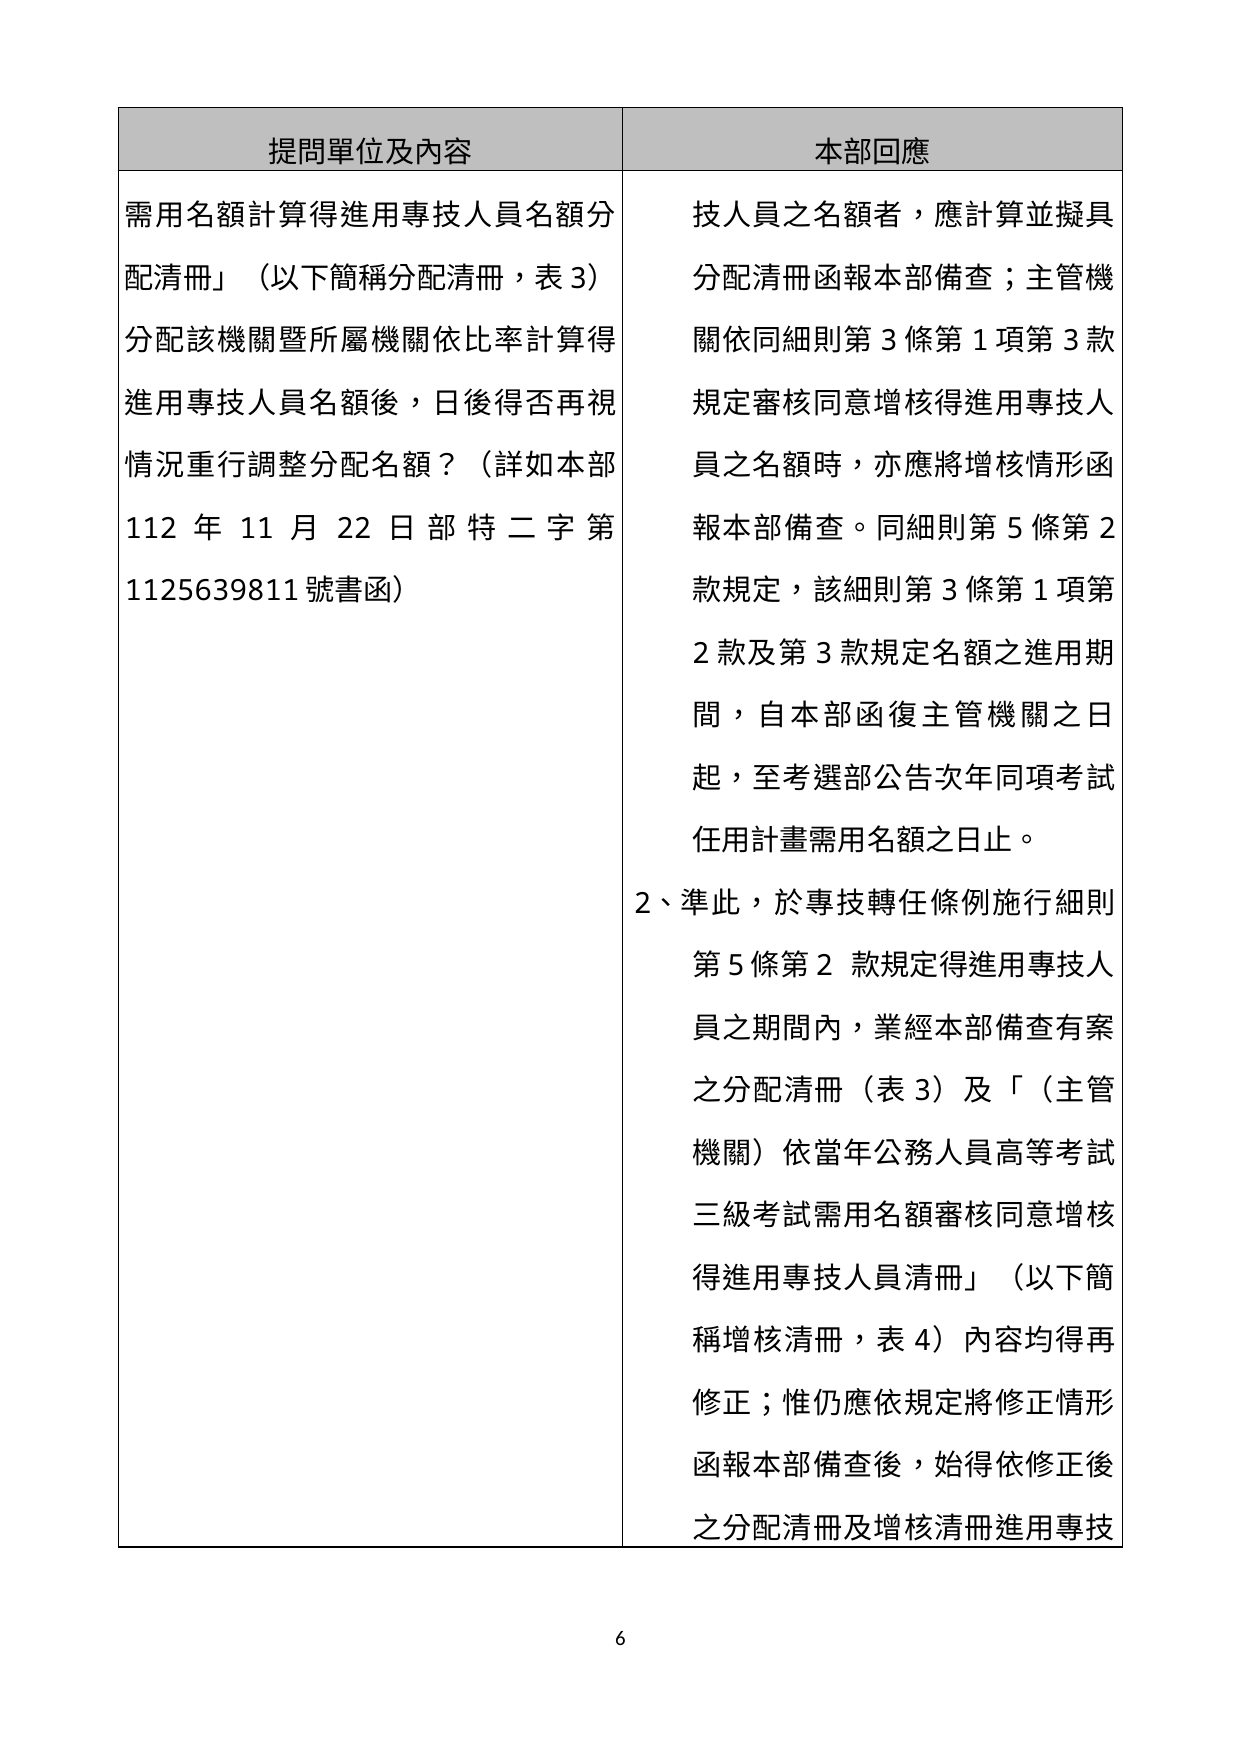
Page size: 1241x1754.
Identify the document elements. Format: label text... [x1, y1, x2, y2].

table_cell 依專技轉任條例施行細則第4條規定，主管機關有運用該細則第3條第1項第2款規定得進用專技人員之名額者，應計算並擬具分配清冊函報本部備查；主管機關依同細則第3條第1項第3款規定審核同意增核得進用專技人員之名額時，亦應將增核情形函報本部備查。同細則第5條第2款規定，該細則第3條第1項第2款及第3款規定名額之進用期間，自本部函復主管機關之日起，至考選部公告次年同項考試任用計畫需用名額之日止。 準此，於專技轉任條例施行細則第5條第2 款規定得進用專技人員之期間內，業經本部備查有案之分配清冊（表3）及「（主管機關）依當年公務人員高等考試三級考試需用名額審核同意增核得進用專技人員清冊」（以下簡稱增核清冊，表4）內容均得再修正；惟仍應依規定將修正情形函報本部備查後，始得依修正後之分配清冊及增核清冊進用專技人員。 [623, 171, 1122, 1546]
table_header 本部回應 [623, 108, 1122, 170]
table_header 提問單位及內容 [119, 108, 622, 170]
table_cell 需用名額計算得進用專技人員名額分配清冊」（以下簡稱分配清冊，表3）分配該機關暨所屬機關依比率計算得進用專技人員名額後，日後得否再視情況重行調整分配名額？（詳如本部112年11月22日部特二字第1125639811號書函） [119, 171, 622, 1546]
